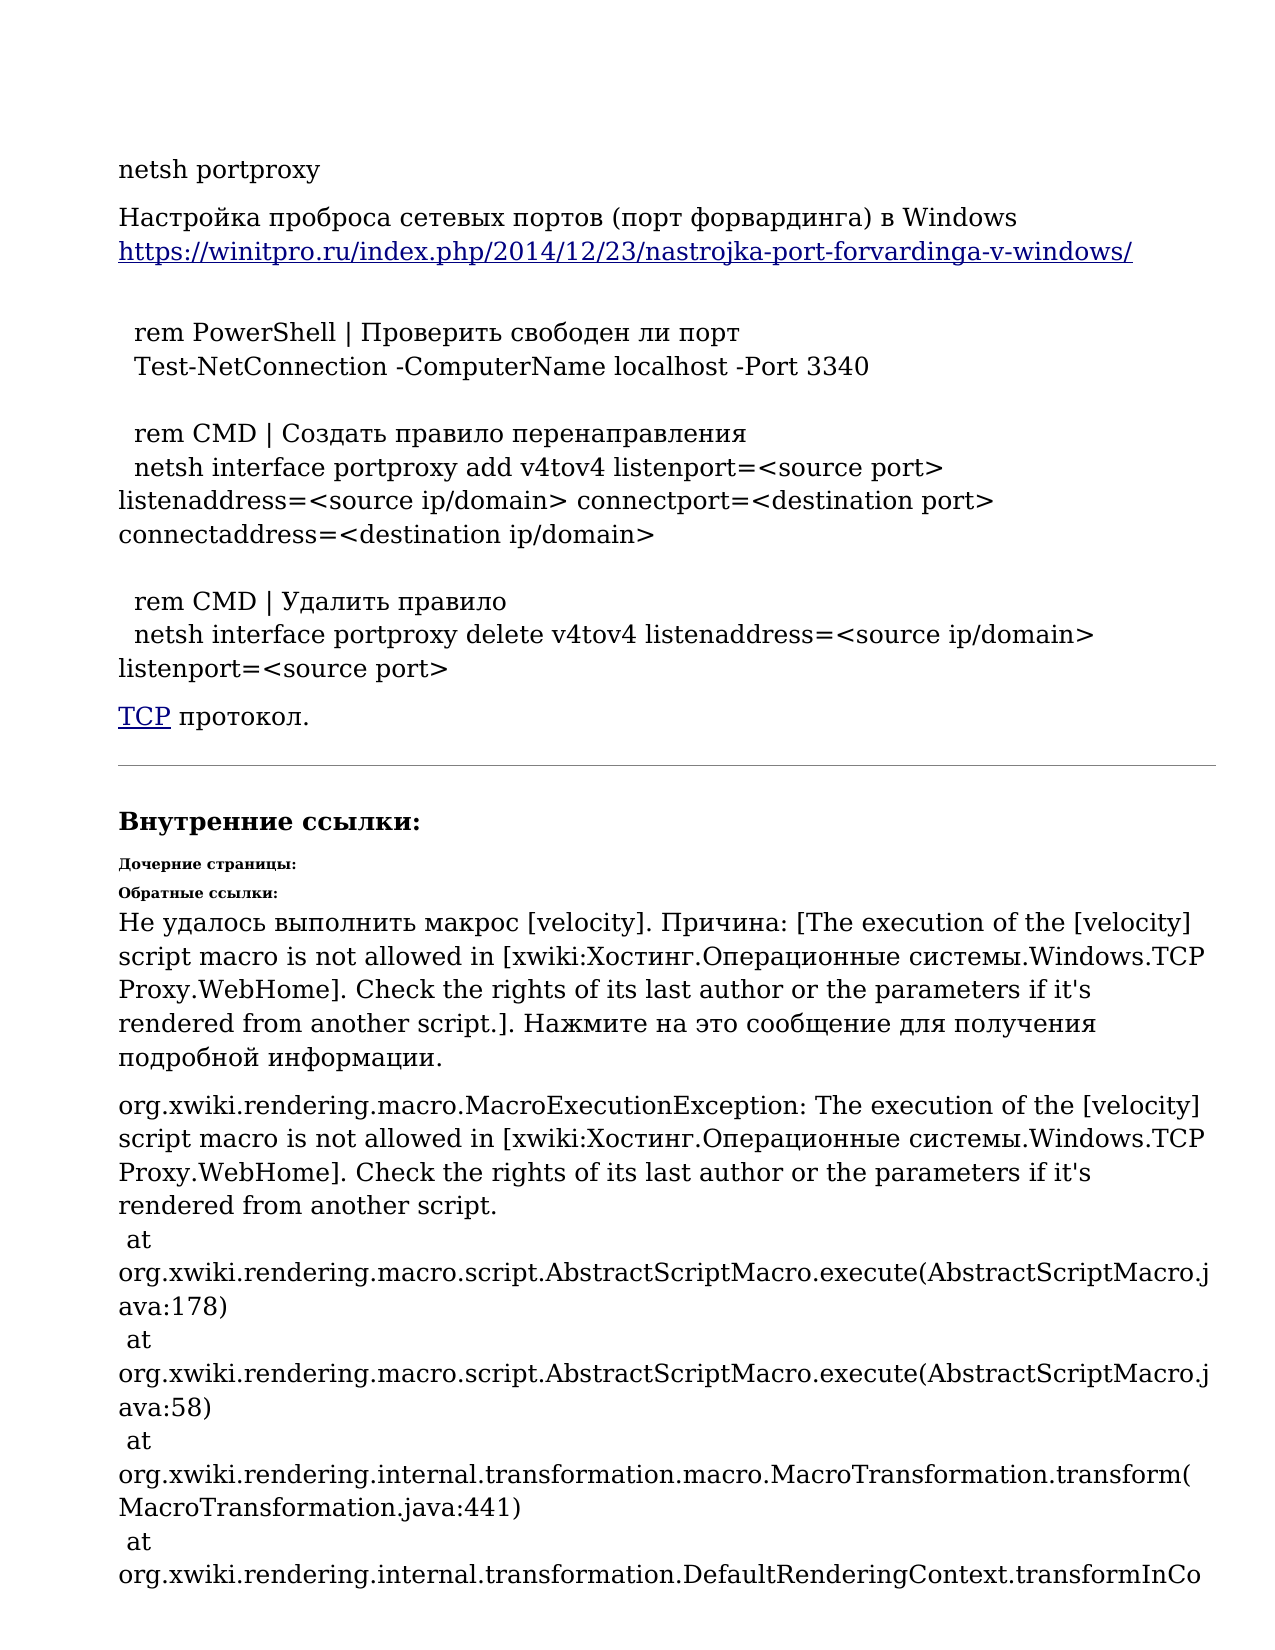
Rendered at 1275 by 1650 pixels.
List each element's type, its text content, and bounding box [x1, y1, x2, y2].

subtitle Внутренние ссылки: [118, 807, 1216, 837]
text rem PowerShell | Проверить свободен ли порт Test-NetConnection -ComputerName localhost -Port 3340 rem CMD | Создать правило перенаправления netsh interface portproxy add v4tov4 listenport=<source port> listenaddress=<source ip/domain> connectport=<destination port> connectaddress=<destination ip/domain> rem CMD | Удалить правило netsh interface portproxy delete v4tov4 listenaddress=<source ip/domain> listenport=<source port> [118, 285, 1216, 683]
text TCP протокол. [118, 702, 1216, 731]
text org.xwiki.rendering.macro.MacroExecutionException: The execution of the [velocity] script macro is not allowed in [xwiki:Хостинг.Операционные системы.Windows.TCP Proxy.WebHome]. Check the rights of its last author or the parameters if it's rendered from another script. at org.xwiki.rendering.macro.script.AbstractScriptMacro.execute(AbstractScriptMacro.java:178) at org.xwiki.rendering.macro.script.AbstractScriptMacro.execute(AbstractScriptMacro.java:58) at org.xwiki.rendering.internal.transformation.macro.MacroTransformation.transform(MacroTransformation.java:441) at org.xwiki.rendering.internal.transformation.DefaultRenderingContext.transformInCo [118, 1091, 1216, 1589]
text Не удалось выполнить макрос [velocity]. Причина: [The execution of the [velocity] script macro is not allowed in [xwiki:Хостинг.Операционные системы.Windows.TCP Proxy.WebHome]. Check the rights of its last author or the parameters if it's rendered from another script.]. Нажмите на это сообщение для получения подробной информации. [118, 908, 1216, 1072]
subtitle Обратные ссылки: [118, 885, 1216, 902]
text netsh portproxy [118, 155, 1216, 184]
subtitle Дочерние страницы: [118, 855, 1216, 873]
text Настройка проброса сетевых портов (порт форвардинга) в Windows https://winitpro.ru/index.php/2014/12/23/nastrojka-port-forvardinga-v-windows/ [118, 203, 1216, 266]
